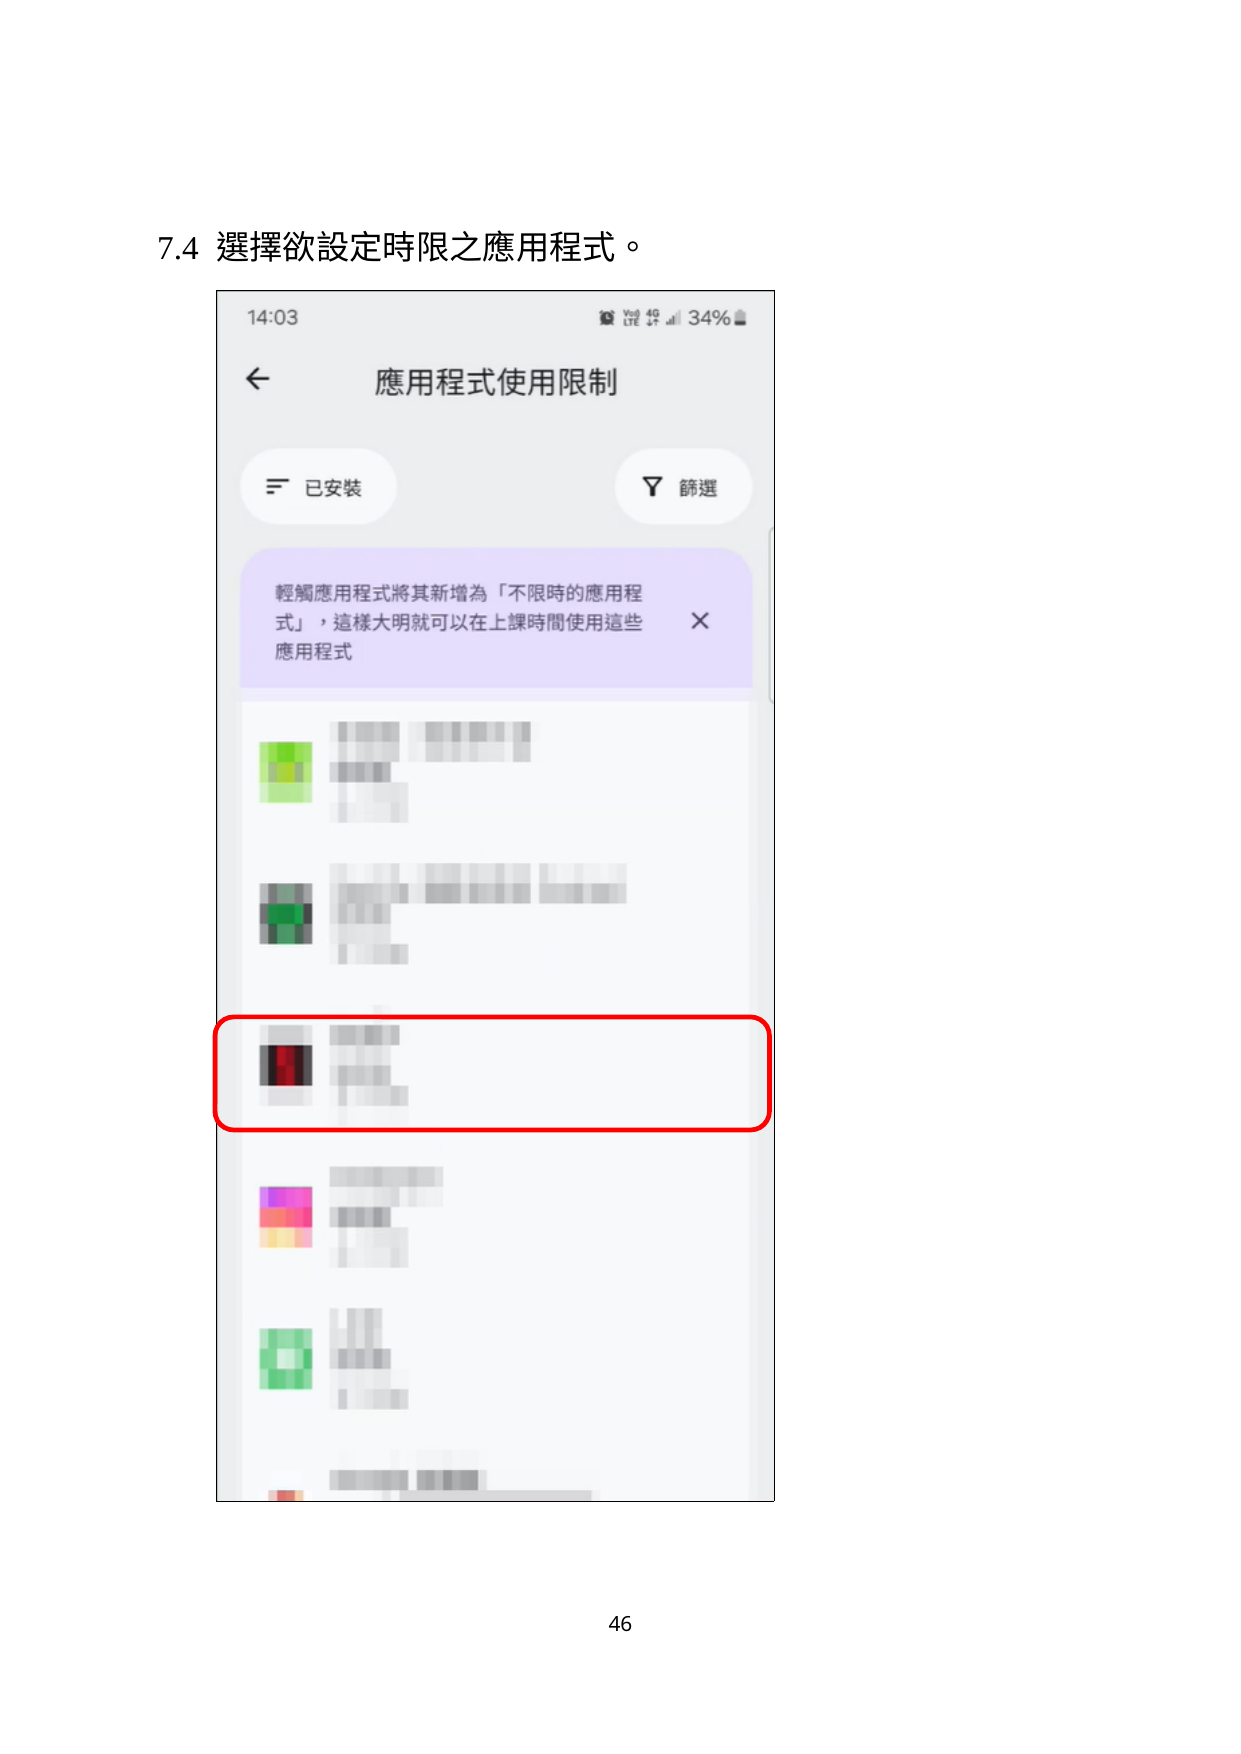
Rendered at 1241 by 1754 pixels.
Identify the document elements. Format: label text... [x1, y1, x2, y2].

picture [218, 1020, 767, 1127]
picture [217, 291, 774, 1501]
list 選擇欲設定時限之應用程式。 [157, 208, 1128, 283]
